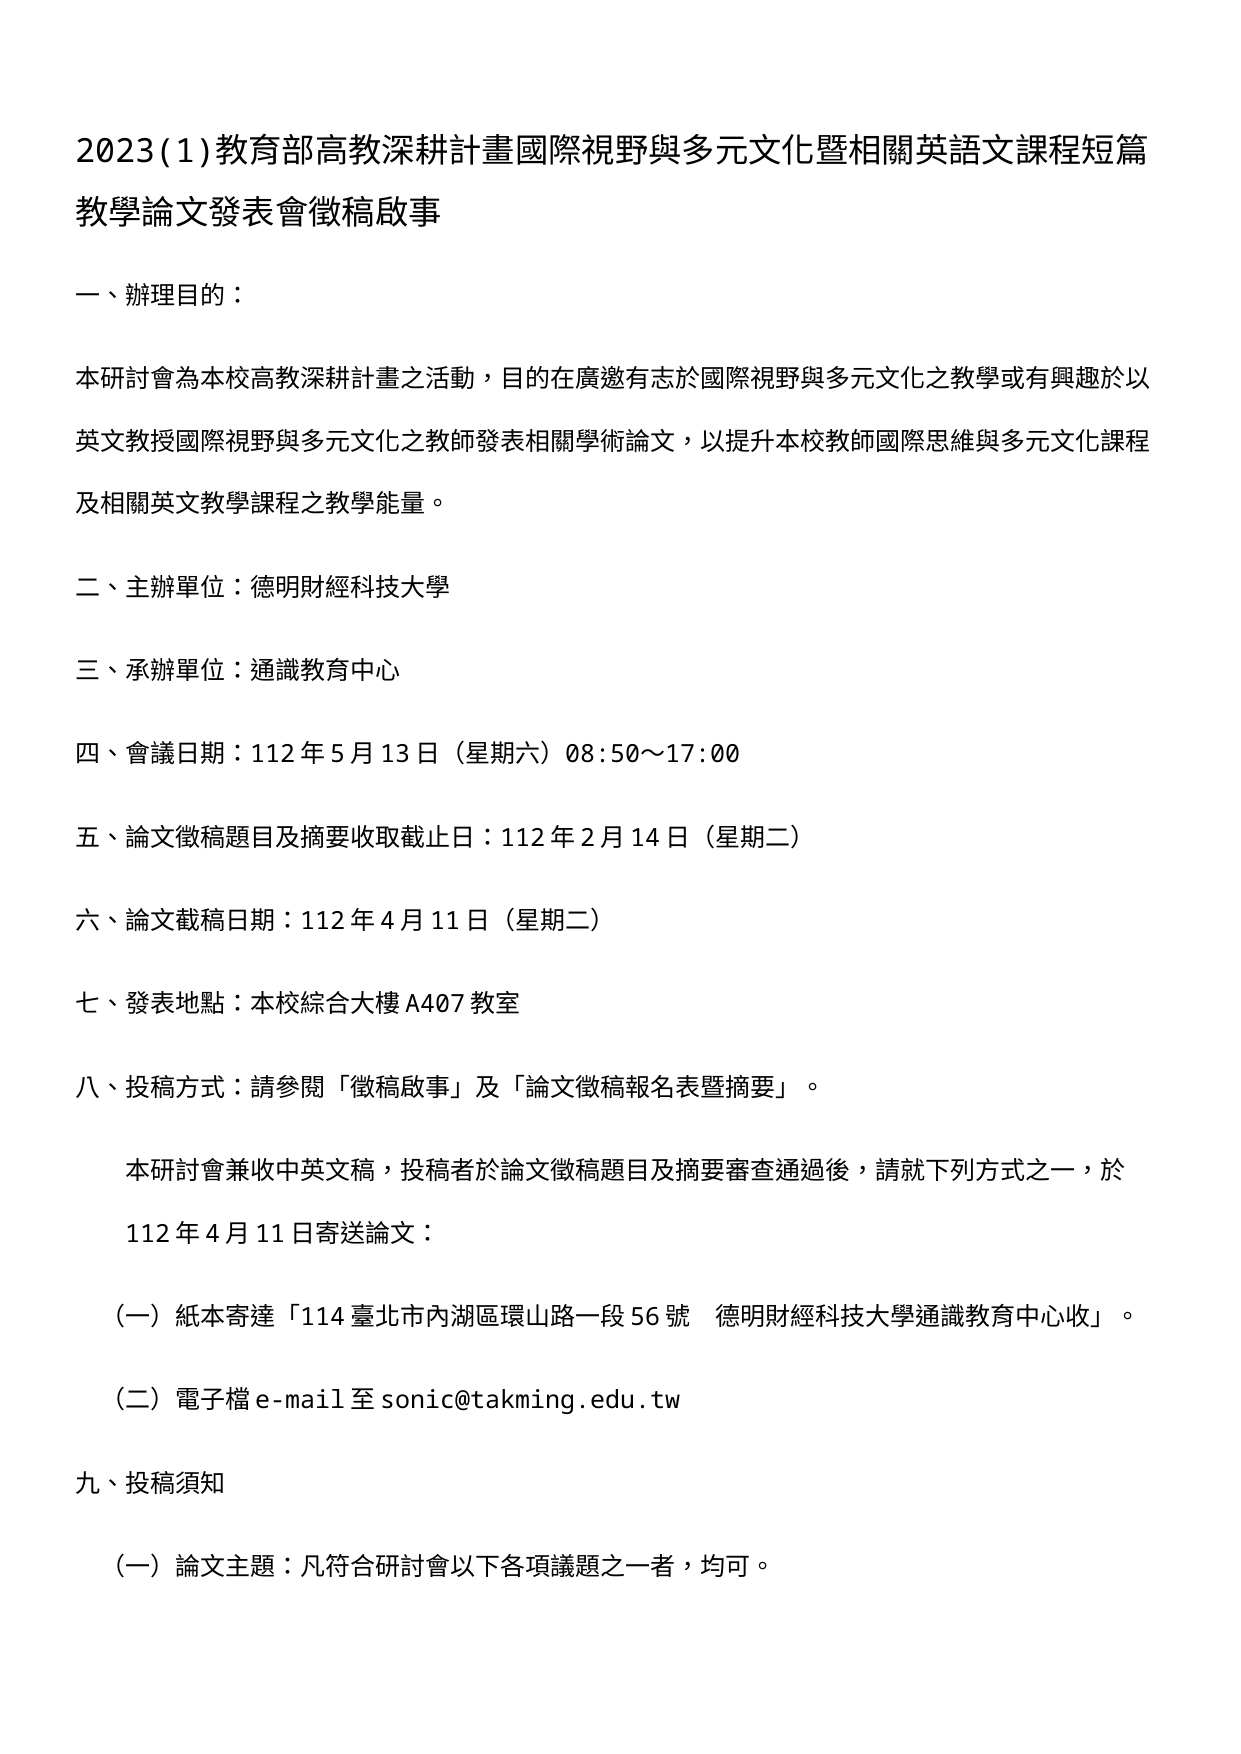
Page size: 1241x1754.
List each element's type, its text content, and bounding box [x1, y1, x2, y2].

text 八、投稿方式：請參閱「徵稿啟事」及「論文徵稿報名表暨摘要」。 [75, 1044, 1165, 1106]
text 六、論文截稿日期：112年4月11日（星期二） [75, 877, 1165, 939]
text 一、辦理目的： [75, 252, 1165, 314]
text 三、承辦單位：通識教育中心 [75, 627, 1165, 689]
text 二、主辦單位：德明財經科技大學 [75, 544, 1165, 606]
text 2023(1)教育部高教深耕計畫國際視野與多元文化暨相關英語文課程短篇教學論文發表會徵稿啟事 [75, 106, 1165, 231]
text 本研討會兼收中英文稿，投稿者於論文徵稿題目及摘要審查通過後，請就下列方式之一，於112年4月11日寄送論文： [125, 1127, 1165, 1252]
text （一）紙本寄達「114臺北市內湖區環山路一段56號 德明財經科技大學通識教育中心收」。 [75, 1273, 1165, 1335]
text 七、發表地點：本校綜合大樓A407教室 [75, 960, 1165, 1023]
text （二）電子檔e-mail至sonic@takming.edu.tw [75, 1356, 1165, 1419]
text 四、會議日期：112年5月13日（星期六）08:50〜17:00 [75, 710, 1165, 773]
text 五、論文徵稿題目及摘要收取截止日：112年2月14日（星期二） [75, 794, 1165, 856]
text 本研討會為本校高教深耕計畫之活動，目的在廣邀有志於國際視野與多元文化之教學或有興趣於以英文教授國際視野與多元文化之教師發表相關學術論文，以提升本校教師國際思維與多元文化課程及相關英文教學課程之教學能量。 [75, 335, 1165, 523]
text 九、投稿須知 [75, 1439, 1165, 1502]
text （一）論文主題：凡符合研討會以下各項議題之一者，均可。 [75, 1523, 1165, 1585]
